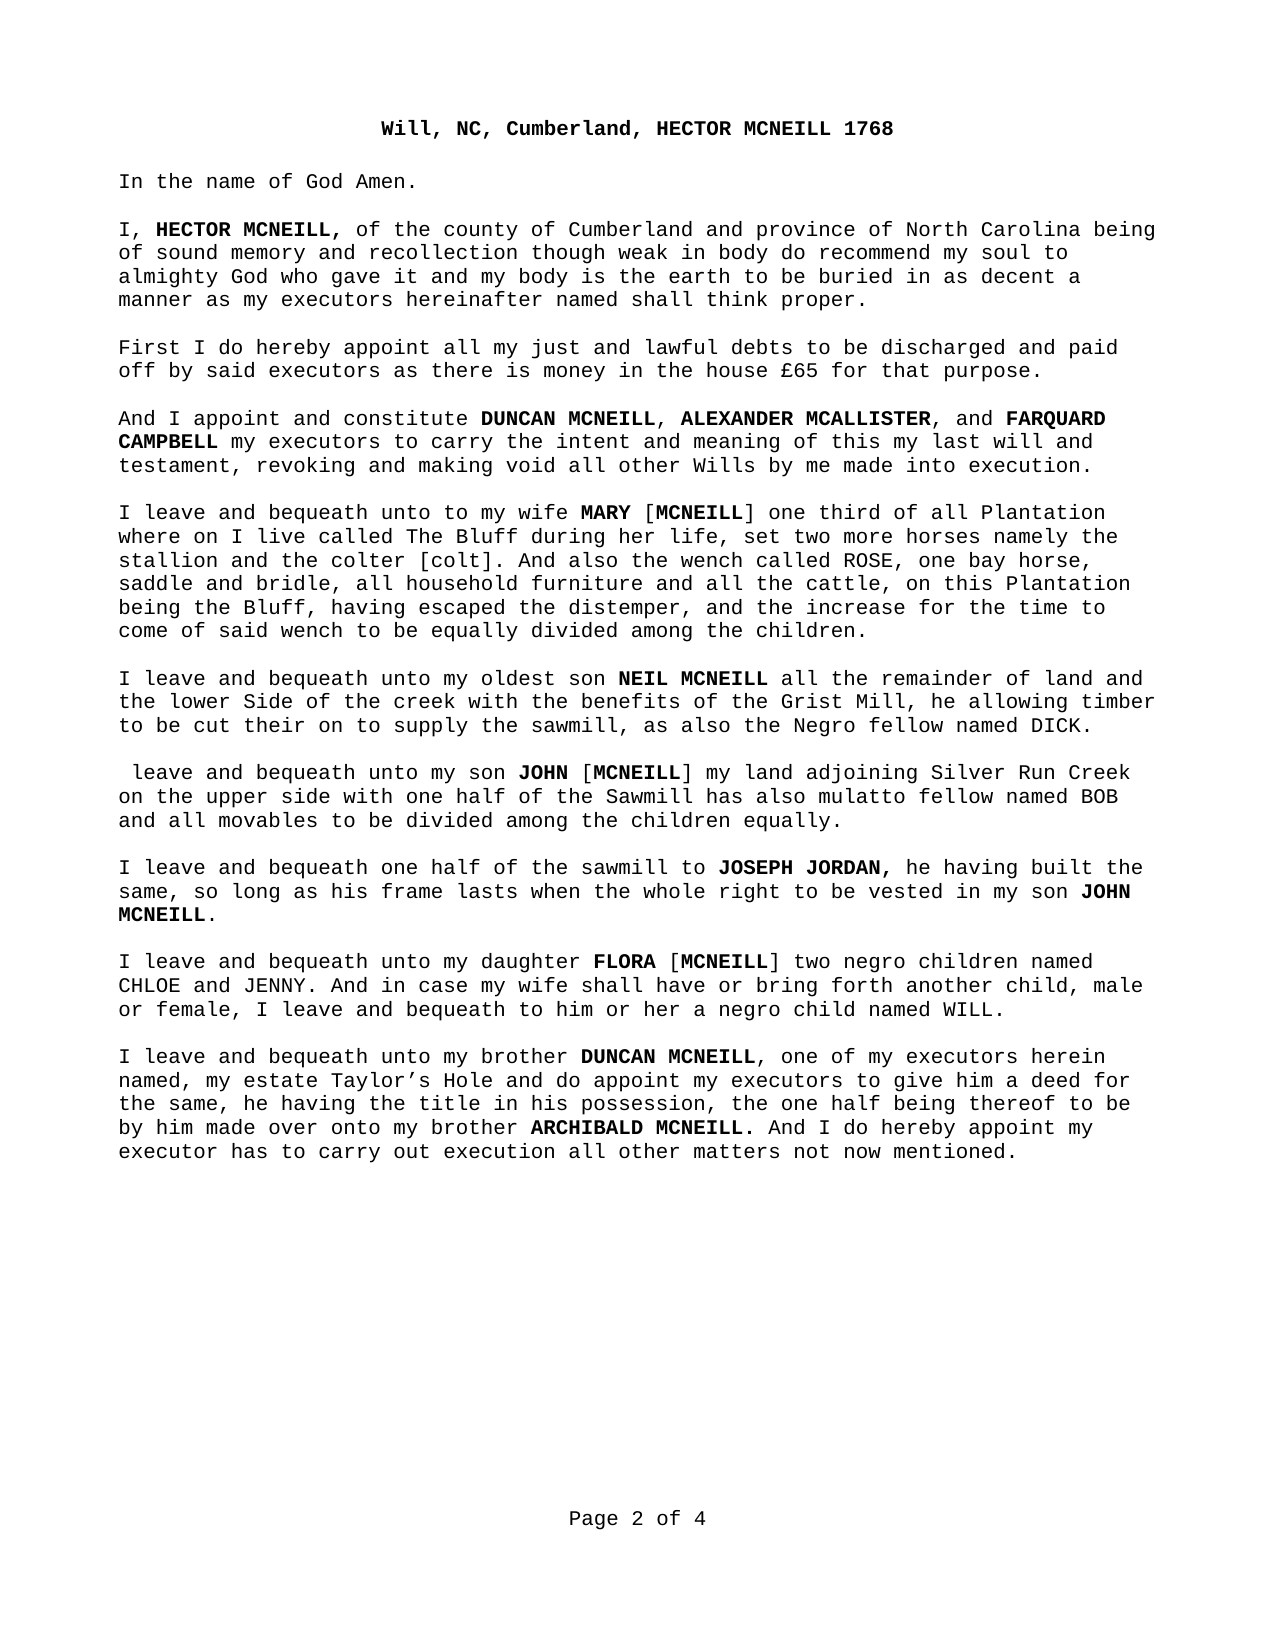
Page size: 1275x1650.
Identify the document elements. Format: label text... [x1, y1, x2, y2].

text And I appoint and constitute Duncan McNeill, Alexander McAllister, and Farquard Campbell my executors to carry the intent and meaning of this my last will and testament, revoking and making void all other Wills by me made into execution. [118, 408, 1157, 479]
text I leave and bequeath unto my brother Duncan McNeill, one of my executors herein named, my estate Taylor’s Hole and do appoint my executors to give him a deed for the same, he having the title in his possession, the one half being thereof to be by him made over onto my brother Archibald McNeill. And I do hereby appoint my executor has to carry out execution all other matters not now mentioned. [118, 1046, 1157, 1164]
text I leave and bequeath unto to my wife Mary [McNeill] one third of all Plantation where on I live called The Bluff during her life, set two more horses namely the stallion and the colter [colt]. And also the wench called Rose, one bay horse, saddle and bridle, all household furniture and all the cattle, on this Plantation being the Bluff, having escaped the distemper, and the increase for the time to come of said wench to be equally divided among the children. [118, 502, 1157, 644]
text I leave and bequeath unto my oldest son Neil McNeill all the remainder of land and the lower Side of the creek with the benefits of the Grist Mill, he allowing timber to be cut their on to supply the sawmill, as also the Negro fellow named dick. [118, 668, 1157, 739]
text I leave and bequeath one half of the sawmill to Joseph Jordan, he having built the same, so long as his frame lasts when the whole right to be vested in my son John McNeill. [118, 857, 1157, 928]
text I, Hector McNeill, of the county of Cumberland and province of North Carolina being of sound memory and recollection though weak in body do recommend my soul to almighty God who gave it and my body is the earth to be buried in as decent a manner as my executors hereinafter named shall think proper. [118, 218, 1157, 313]
text leave and bequeath unto my son John [McNeill] my land adjoining Silver Run Creek on the upper side with one half of the Sawmill has also mulatto fellow named Bob and all movables to be divided among the children equally. [118, 762, 1157, 833]
text First I do hereby appoint all my just and lawful debts to be discharged and paid off by said executors as there is money in the house £65 for that purpose. [118, 337, 1157, 384]
text In the name of God Amen. [118, 171, 1157, 195]
text I leave and bequeath unto my daughter Flora [McNeill] two negro children named Chloe and Jenny. And in case my wife shall have or bring forth another child, male or female, I leave and bequeath to him or her a negro child named will. [118, 952, 1157, 1022]
